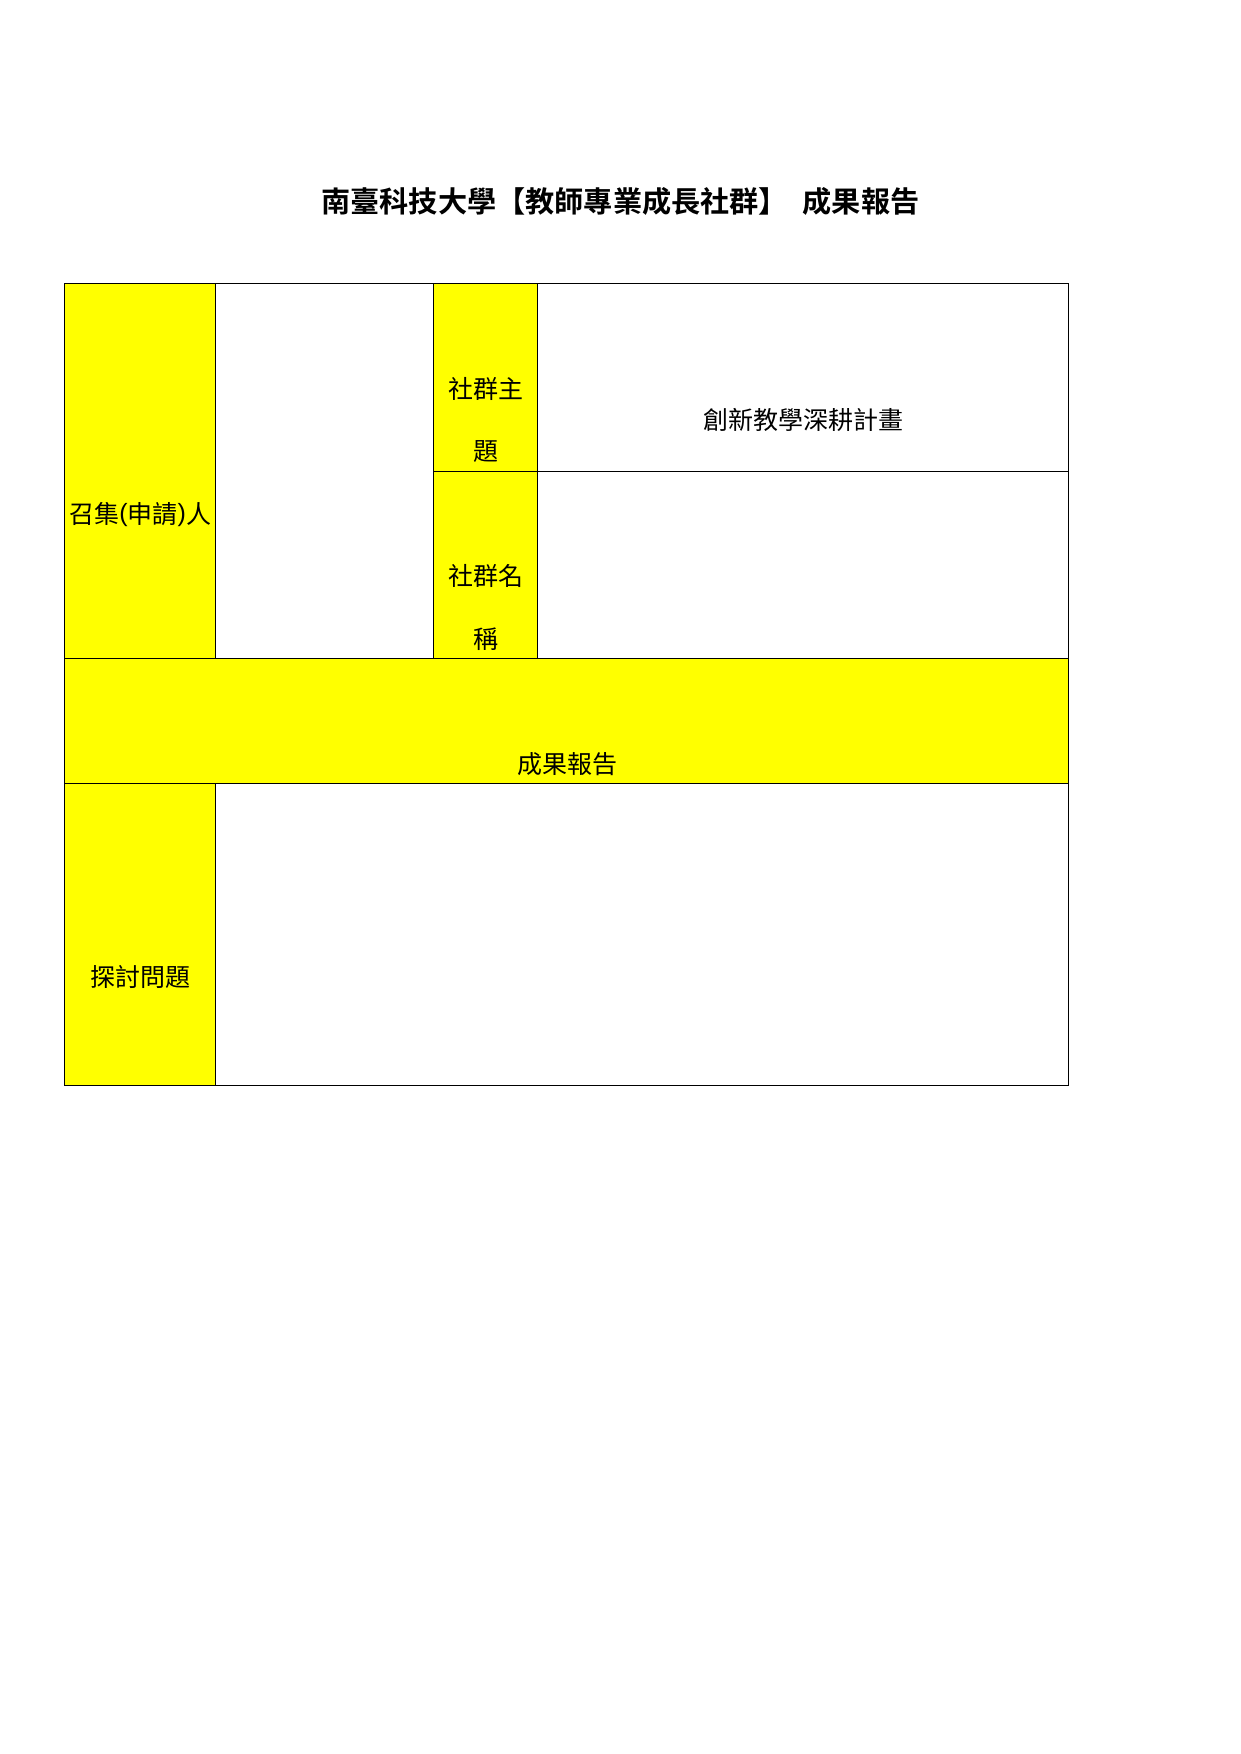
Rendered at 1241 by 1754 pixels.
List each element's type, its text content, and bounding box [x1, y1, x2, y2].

table_header 社群主題 [434, 284, 537, 471]
table_header [216, 284, 433, 658]
table_cell 社群名稱 [434, 472, 537, 658]
table_cell [538, 472, 1068, 658]
table_header 創新教學深耕計畫 [538, 284, 1068, 471]
table_cell [216, 784, 1068, 1085]
text 南臺科技大學【教師專業成長社群】 成果報告 [118, 158, 1122, 221]
table_header 召集(申請)人 [65, 284, 215, 658]
table_cell 探討問題 [65, 784, 215, 1085]
table_cell 成果報告 [65, 659, 1068, 783]
